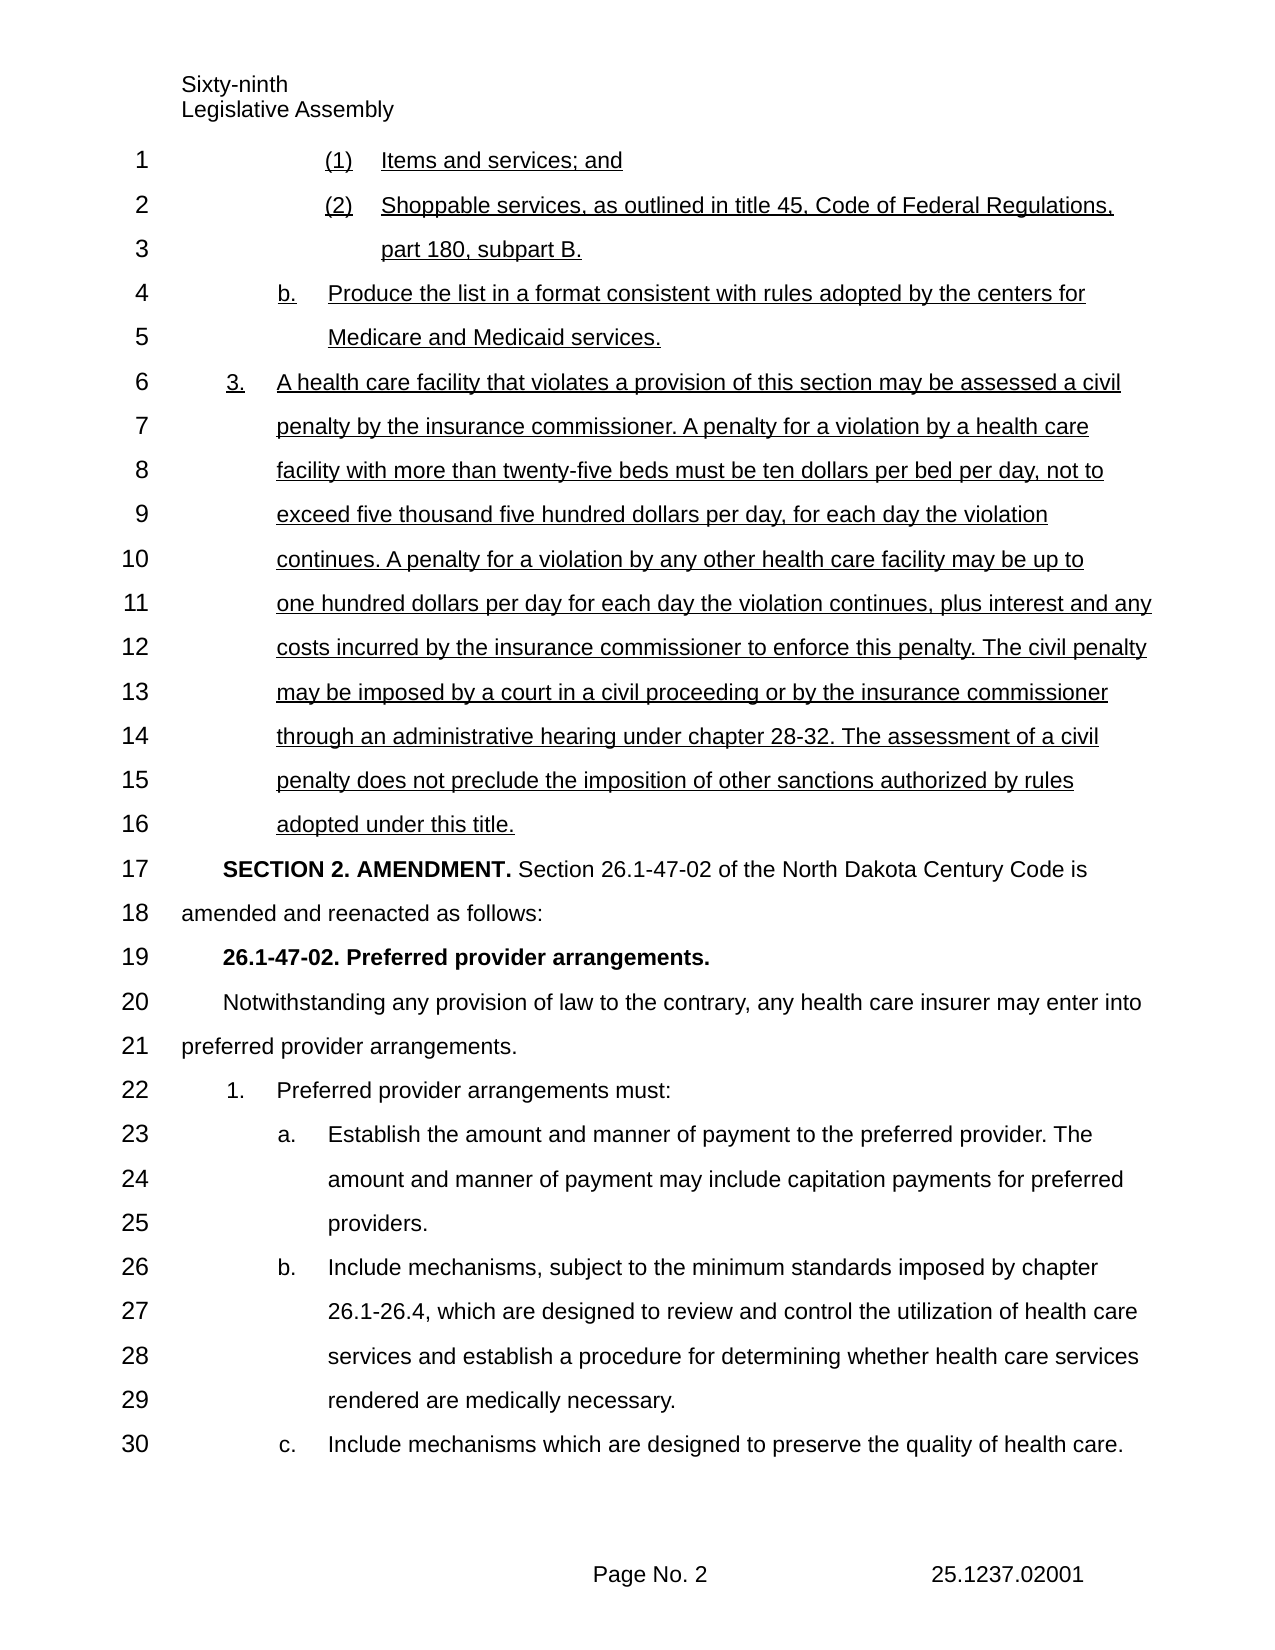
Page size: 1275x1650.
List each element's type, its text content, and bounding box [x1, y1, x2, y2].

text c. Include mechanisms which are designed to preserve the quality of health care. [181, 1417, 1154, 1461]
text b. Produce the list in a format consistent with rules adopted by the centers for Medicare and Medicaid services. [181, 266, 1154, 355]
text a. Establish the amount and manner of payment to the preferred provider. The amount and manner of payment may include capitation payments for preferred providers. [181, 1107, 1154, 1240]
text b. Include mechanisms, subject to the minimum standards imposed by chapter 26.1‑26.4, which are designed to review and control the utilization of health care services and establish a procedure for determining whether health care services rendered are medically necessary. [181, 1240, 1154, 1417]
text 3. A health care facility that violates a provision of this section may be assessed a civil penalty by the insurance commissioner. A penalty for a violation by a health care facility with more than twenty-five beds must be ten dollars per bed per day, not to exceed five thousand five hundred dollars per day, for each day the violation continues. A penalty for a violation by any other health care facility may be up to one hundred dollars per day for each day the violation continues, plus interest and any costs incurred by the insurance commissioner to enforce this penalty. The civil penalty may be imposed by a court in a civil proceeding or by the insurance commissioner through an administrative hearing under chapter 28‑32. The assessment of a civil penalty does not preclude the imposition of other sanctions authorized by rules adopted under this title. [181, 355, 1154, 842]
text (2) Shoppable services, as outlined in title 45, Code of Federal Regulations, part 180, subpart B. [181, 178, 1154, 266]
text (1) Items and services; and [181, 133, 1154, 178]
text Notwithstanding any provision of law to the contrary, any health care insurer may enter into preferred provider arrangements. [181, 974, 1154, 1063]
text SECTION 2. AMENDMENT. Section 26.1‑47‑02 of the North Dakota Century Code is amended and reenacted as follows: [181, 842, 1154, 930]
text 1. Preferred provider arrangements must: [181, 1063, 1154, 1107]
subtitle 26.1‑47‑02. Preferred provider arrangements. [181, 930, 1154, 974]
